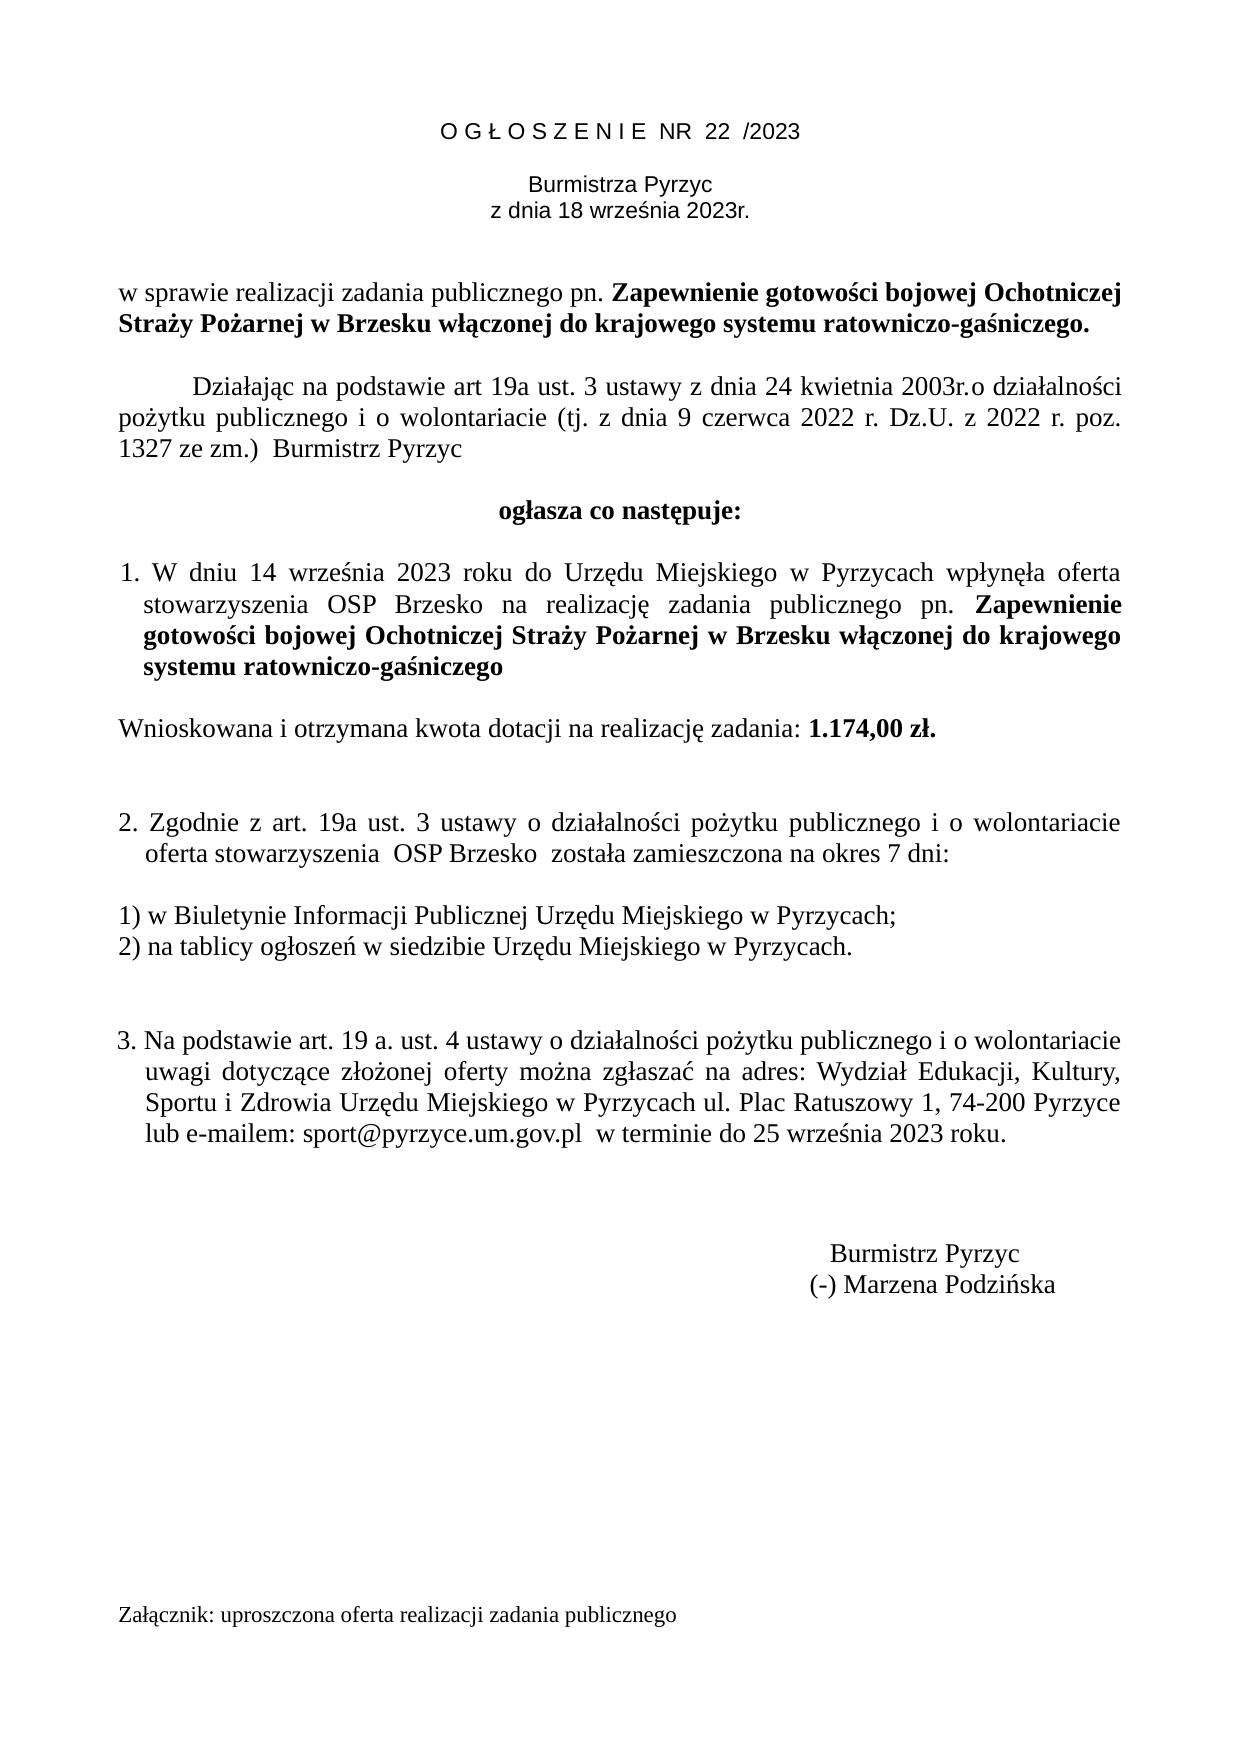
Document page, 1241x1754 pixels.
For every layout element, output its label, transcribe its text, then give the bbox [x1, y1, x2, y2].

text w sprawie realizacji zadania publicznego pn. Zapewnienie gotowości bojowej Ochotniczej Straży Pożarnej w Brzesku włączonej do krajowego systemu ratowniczo-gaśniczego. [118, 276, 1122, 338]
text z dnia 18 września 2023r. [118, 197, 1122, 223]
text Burmistrz Pyrzyc [117, 1237, 1122, 1268]
text Burmistrza Pyrzyc [118, 171, 1122, 197]
text O G Ł O S Z E N I E NR 22 /2023 [118, 118, 1122, 144]
text 1. W dniu 14 września 2023 roku do Urzędu Miejskiego w Pyrzycach wpłynęła oferta stowarzyszenia OSP Brzesko na realizację zadania publicznego pn. Zapewnienie gotowości bojowej Ochotniczej Straży Pożarnej w Brzesku włączonej do krajowego systemu ratowniczo-gaśniczego [120, 557, 1122, 681]
text Załącznik: uproszczona oferta realizacji zadania publicznego [118, 1601, 1122, 1627]
text Wnioskowana i otrzymana kwota dotacji na realizację zadania: 1.174,00 zł. [118, 712, 1122, 743]
text 1) w Biuletynie Informacji Publicznej Urzędu Miejskiego w Pyrzycach; 2) na tablicy ogłoszeń w siedzibie Urzędu Miejskiego w Pyrzycach. [118, 868, 1122, 961]
text (-) Marzena Podzińska [117, 1268, 1122, 1299]
text 2. Zgodnie z art. 19a ust. 3 ustawy o działalności pożytku publicznego i o wolontariacie oferta stowarzyszenia OSP Brzesko została zamieszczona na okres 7 dni: [118, 806, 1122, 868]
text Działając na podstawie art 19a ust. 3 ustawy z dnia 24 kwietnia 2003r.o działalności pożytku publicznego i o wolontariacie (tj. z dnia 9 czerwca 2022 r. Dz.U. z 2022 r. poz. 1327 ze zm.) Burmistrz Pyrzyc [118, 370, 1122, 463]
text ogłasza co następuje: [118, 494, 1122, 525]
text 3. Na podstawie art. 19 a. ust. 4 ustawy o działalności pożytku publicznego i o wolontariacie uwagi dotyczące złożonej oferty można zgłaszać na adres: Wydział Edukacji, Kultury, Sportu i Zdrowia Urzędu Miejskiego w Pyrzycach ul. Plac Ratuszowy 1, 74-200 Pyrzyce lub e-mailem: sport@pyrzyce.um.gov.pl w terminie do 25 września 2023 roku. [117, 1024, 1122, 1148]
